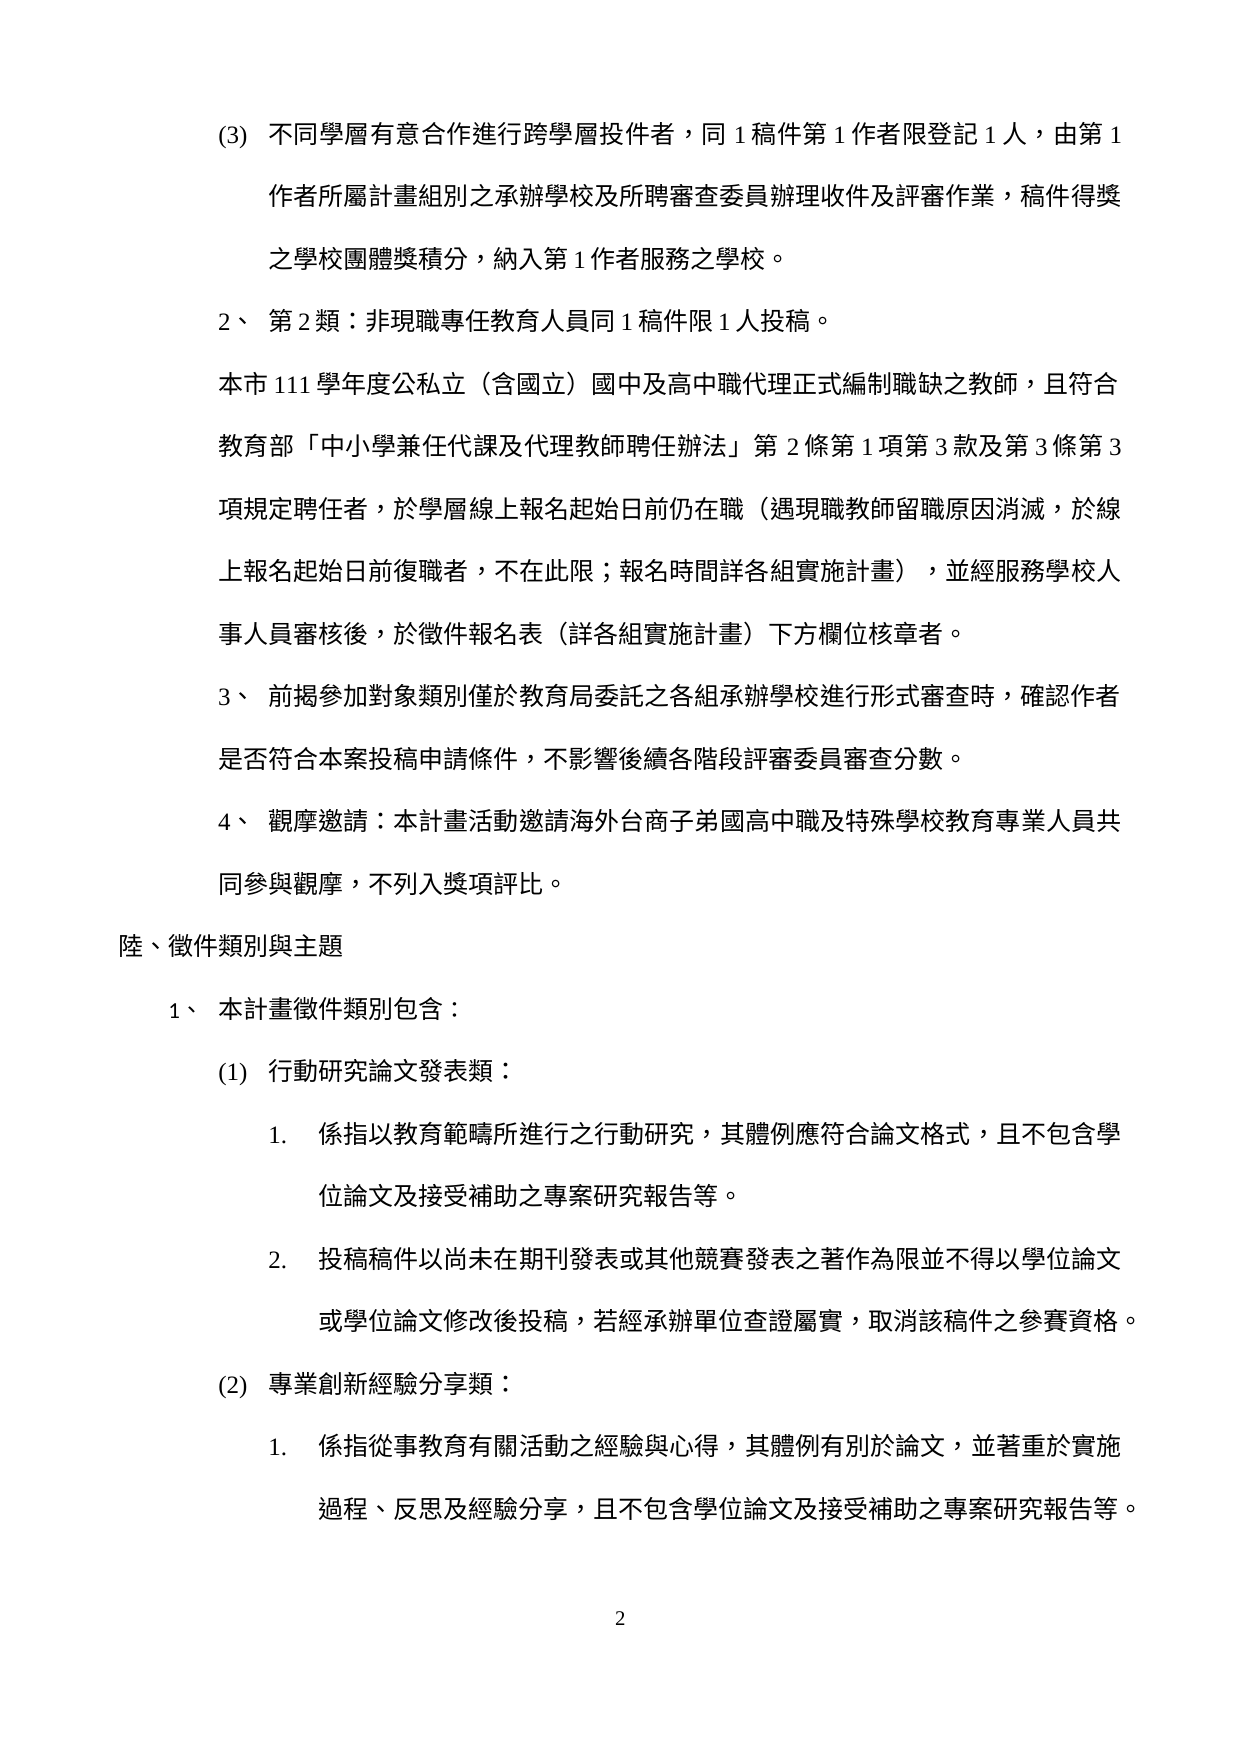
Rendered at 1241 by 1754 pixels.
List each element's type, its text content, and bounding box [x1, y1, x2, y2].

list 徵件類別與主題 [118, 903, 1122, 966]
list 投稿稿件以尚未在期刊發表或其他競賽發表之著作為限並不得以學位論文或學位論文修改後投稿，若經承辦單位查證屬實，取消該稿件之參賽資格。 [268, 1216, 1122, 1341]
list 觀摩邀請：本計畫活動邀請海外台商子弟國高中職及特殊學校教育專業人員共同參與觀摩，不列入獎項評比。 [218, 778, 1122, 903]
list 不同學層有意合作進行跨學層投件者，同1稿件第1作者限登記1人，由第1作者所屬計畫組別之承辦學校及所聘審查委員辦理收件及評審作業，稿件得獎之學校團體獎積分，納入第1作者服務之學校。 [218, 91, 1122, 278]
list 本計畫徵件類別包含： [168, 966, 1122, 1028]
list 前揭參加對象類別僅於教育局委託之各組承辦學校進行形式審查時，確認作者是否符合本案投稿申請條件，不影響後續各階段評審委員審查分數。 [218, 653, 1122, 778]
text 本市111學年度公私立（含國立）國中及高中職代理正式編制職缺之教師，且符合教育部「中小學兼任代課及代理教師聘任辦法」第2條第1項第3款及第3條第3項規定聘任者，於學層線上報名起始日前仍在職（遇現職教師留職原因消滅，於線上報名起始日前復職者，不在此限；報名時間詳各組實施計畫），並經服務學校人事人員審核後，於徵件報名表（詳各組實施計畫）下方欄位核章者。 [218, 341, 1122, 653]
list 係指從事教育有關活動之經驗與心得，其體例有別於論文，並著重於實施過程、反思及經驗分享，且不包含學位論文及接受補助之專案研究報告等。 [268, 1403, 1122, 1528]
list 第2類：非現職專任教育人員同1稿件限1人投稿。 [218, 278, 1122, 341]
list 行動研究論文發表類： [218, 1028, 1122, 1091]
list 專業創新經驗分享類： [218, 1341, 1122, 1403]
list 係指以教育範疇所進行之行動研究，其體例應符合論文格式，且不包含學位論文及接受補助之專案研究報告等。 [268, 1091, 1122, 1216]
